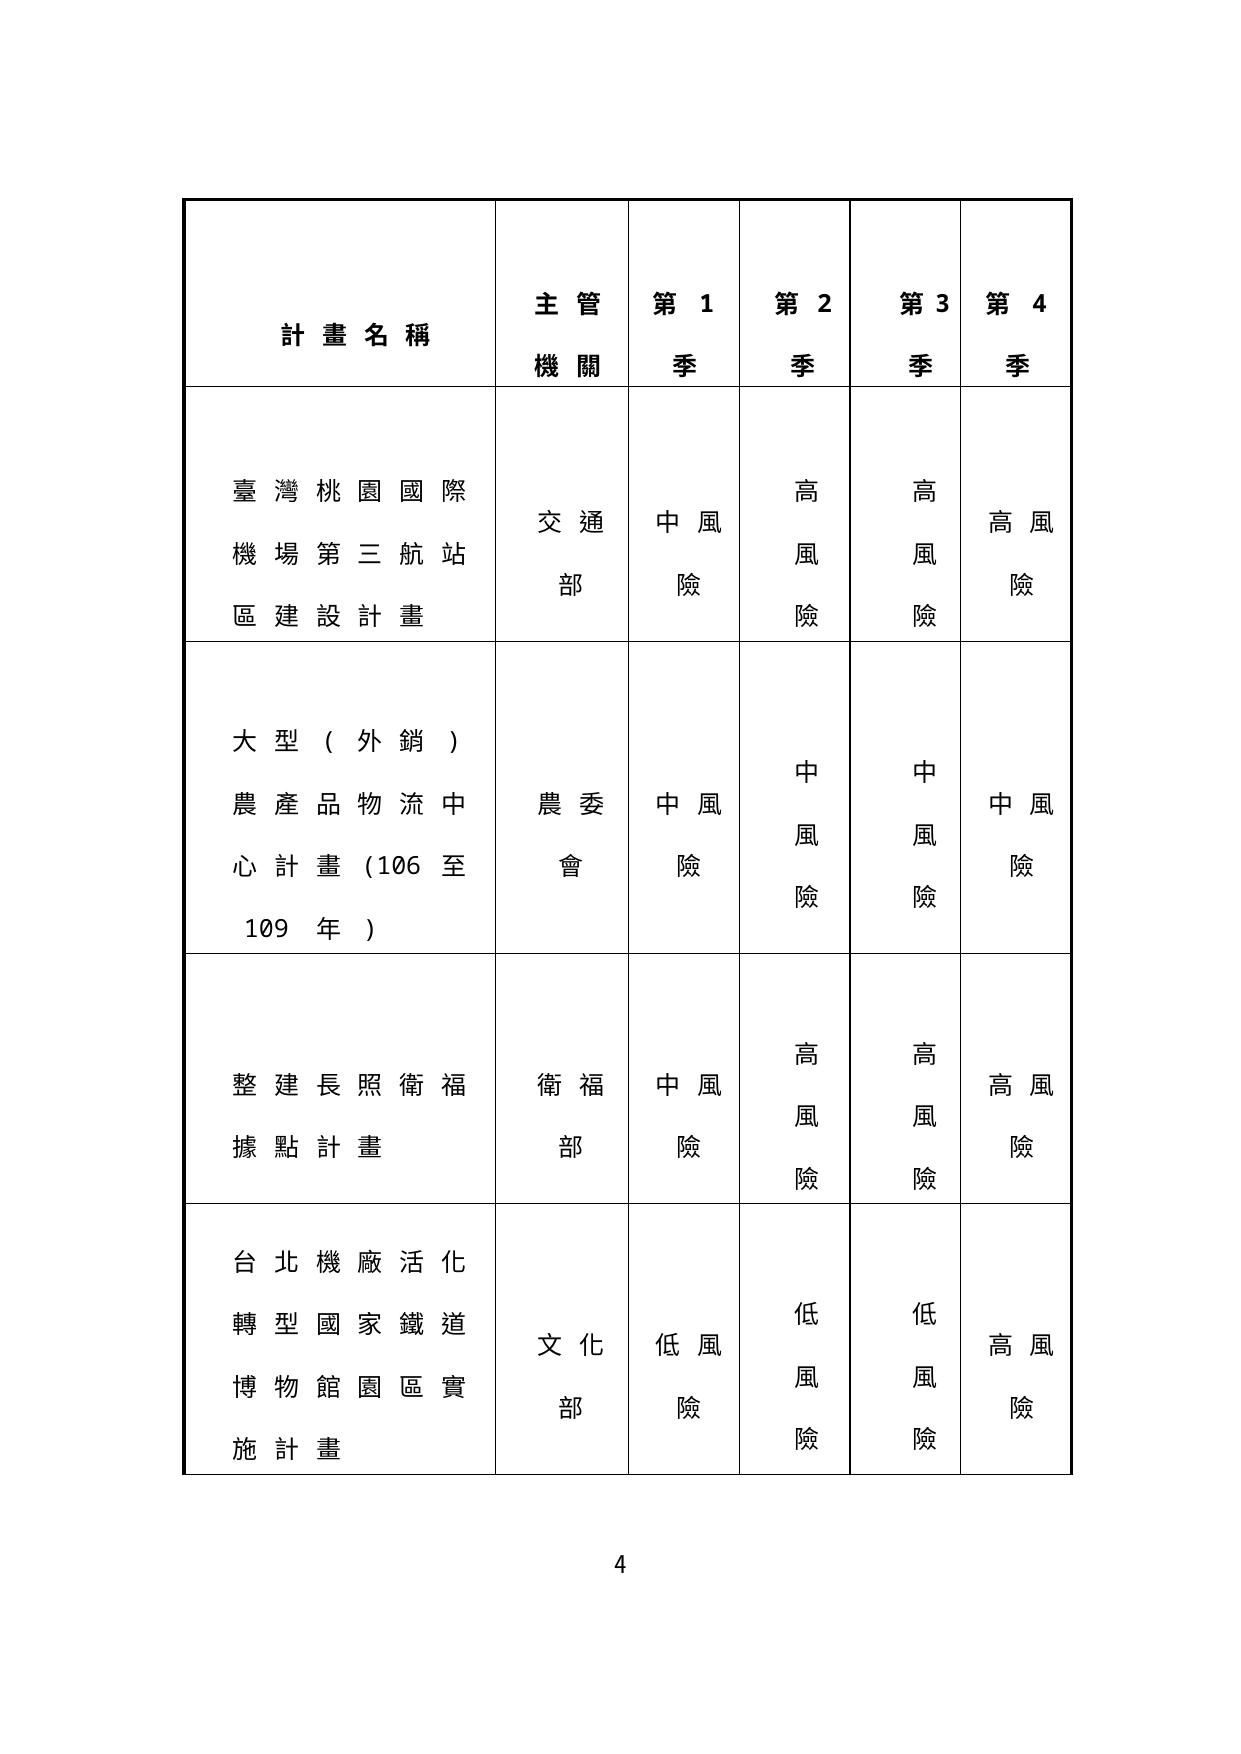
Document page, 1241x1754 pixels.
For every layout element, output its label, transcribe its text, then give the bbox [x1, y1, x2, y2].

table_cell 低風險 [629, 1204, 739, 1474]
table_cell 高風險 [961, 1204, 1070, 1474]
table_cell 交通部 [496, 387, 628, 641]
table_cell 臺灣桃園國際機場第三航站區建設計畫 [186, 387, 495, 641]
table_cell 高風險 [740, 954, 849, 1203]
table_cell 高風險 [961, 954, 1070, 1203]
table_header 第4季 [961, 201, 1070, 386]
table_header 第3季 [851, 201, 960, 386]
table_cell 大型(外銷)農產品物流中心計畫(106至109年) [186, 642, 495, 953]
table_cell 中風險 [961, 642, 1070, 953]
table_cell 文化部 [496, 1204, 628, 1474]
table_cell 台北機廠活化轉型國家鐵道博物館園區實施計畫 [186, 1204, 495, 1474]
table_cell 高風險 [740, 387, 849, 641]
table_cell 中風險 [629, 387, 739, 641]
table_header 計畫名稱 [186, 201, 495, 386]
table_cell 高風險 [851, 954, 960, 1203]
table_cell 中風險 [629, 642, 739, 953]
table_cell 整建長照衛福據點計畫 [186, 954, 495, 1203]
table_header 第1季 [629, 201, 739, 386]
table_cell 高風險 [851, 387, 960, 641]
table_cell 低風險 [851, 1204, 960, 1474]
table_cell 中風險 [740, 642, 849, 953]
table_cell 衛福部 [496, 954, 628, 1203]
table_cell 農委會 [496, 642, 628, 953]
table_cell 中風險 [851, 642, 960, 953]
table_header 主管機關 [496, 201, 628, 386]
table_cell 中風險 [629, 954, 739, 1203]
table_header 第2季 [740, 201, 849, 386]
table_cell 高風險 [961, 387, 1070, 641]
table_cell 低風險 [740, 1204, 849, 1474]
